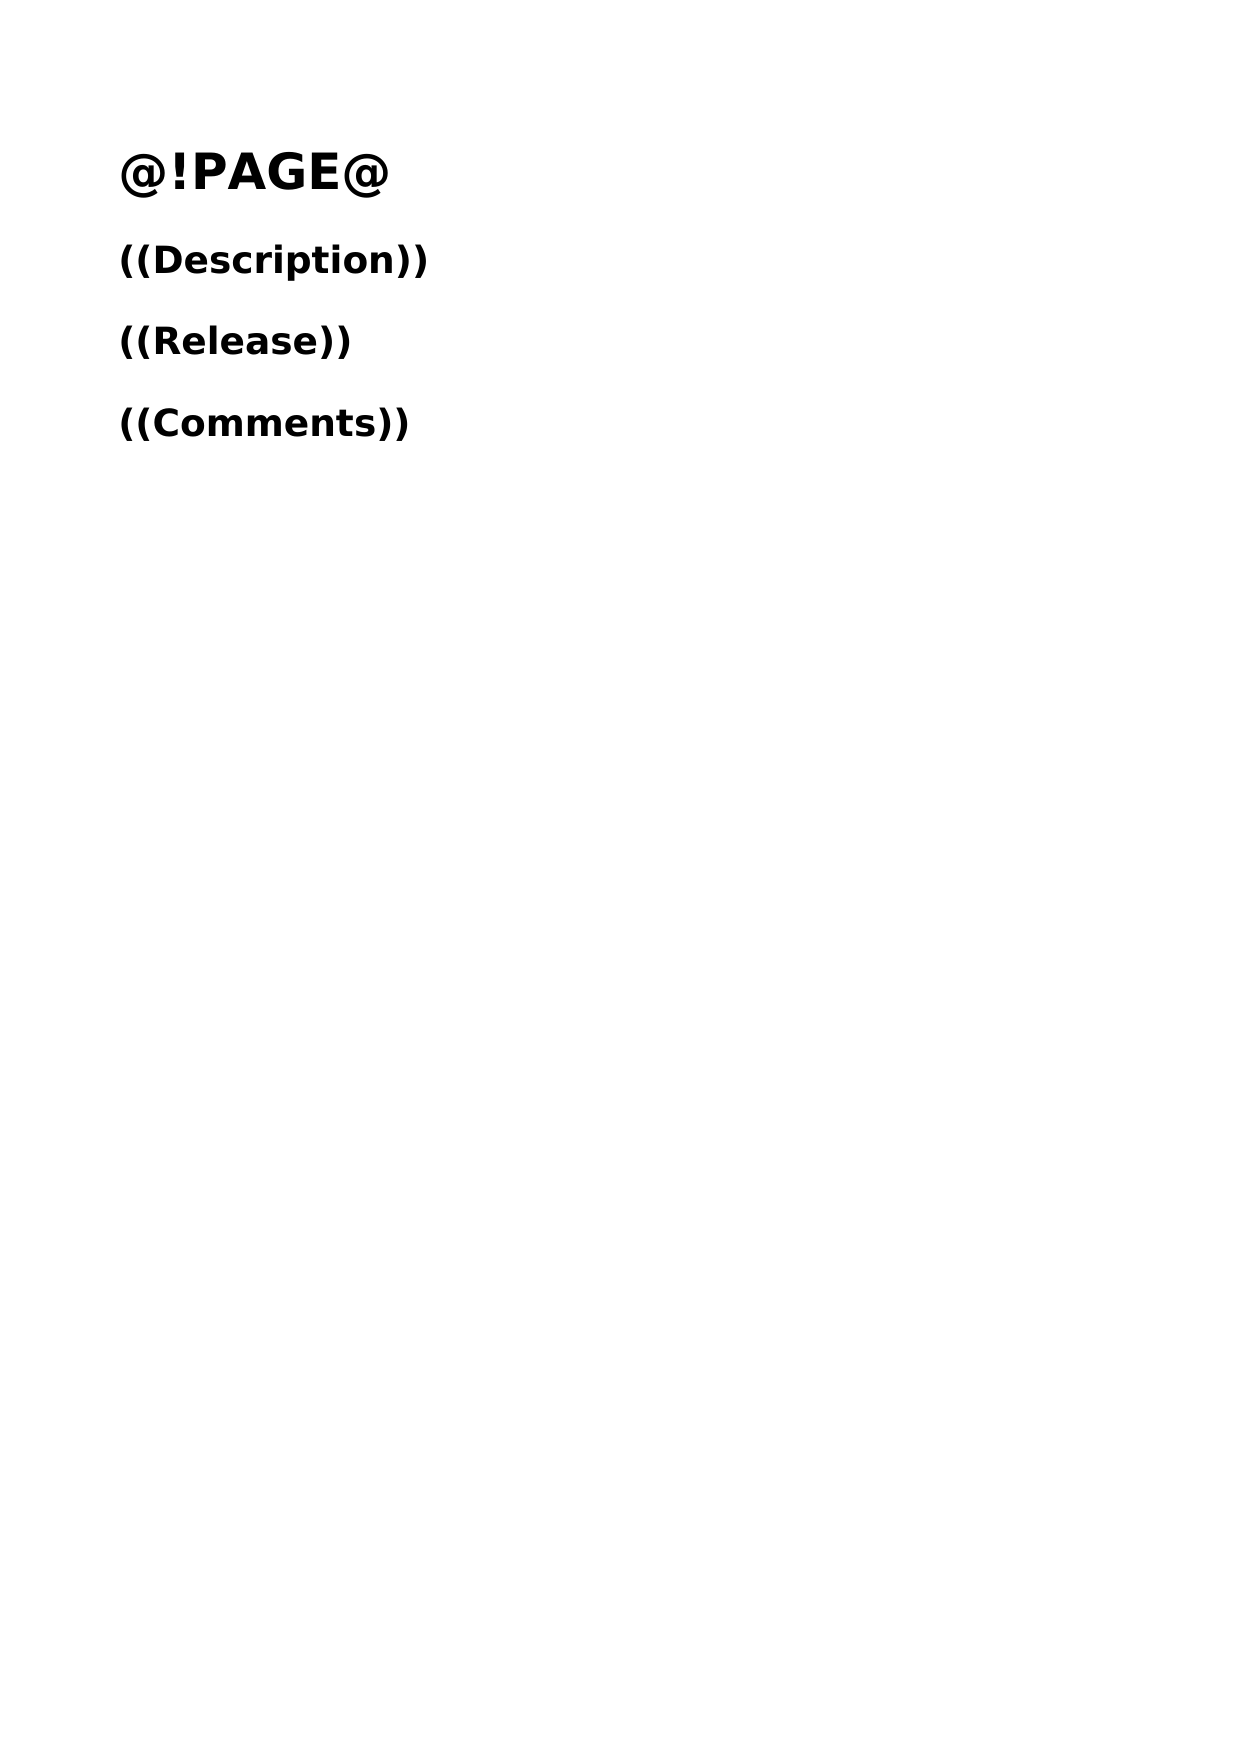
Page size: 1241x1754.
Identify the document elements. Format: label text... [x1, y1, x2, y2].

subtitle ((Comments)) [118, 401, 1122, 445]
subtitle @!PAGE@ [118, 143, 1122, 201]
subtitle ((Description)) [118, 239, 1122, 282]
subtitle ((Release)) [118, 320, 1122, 364]
